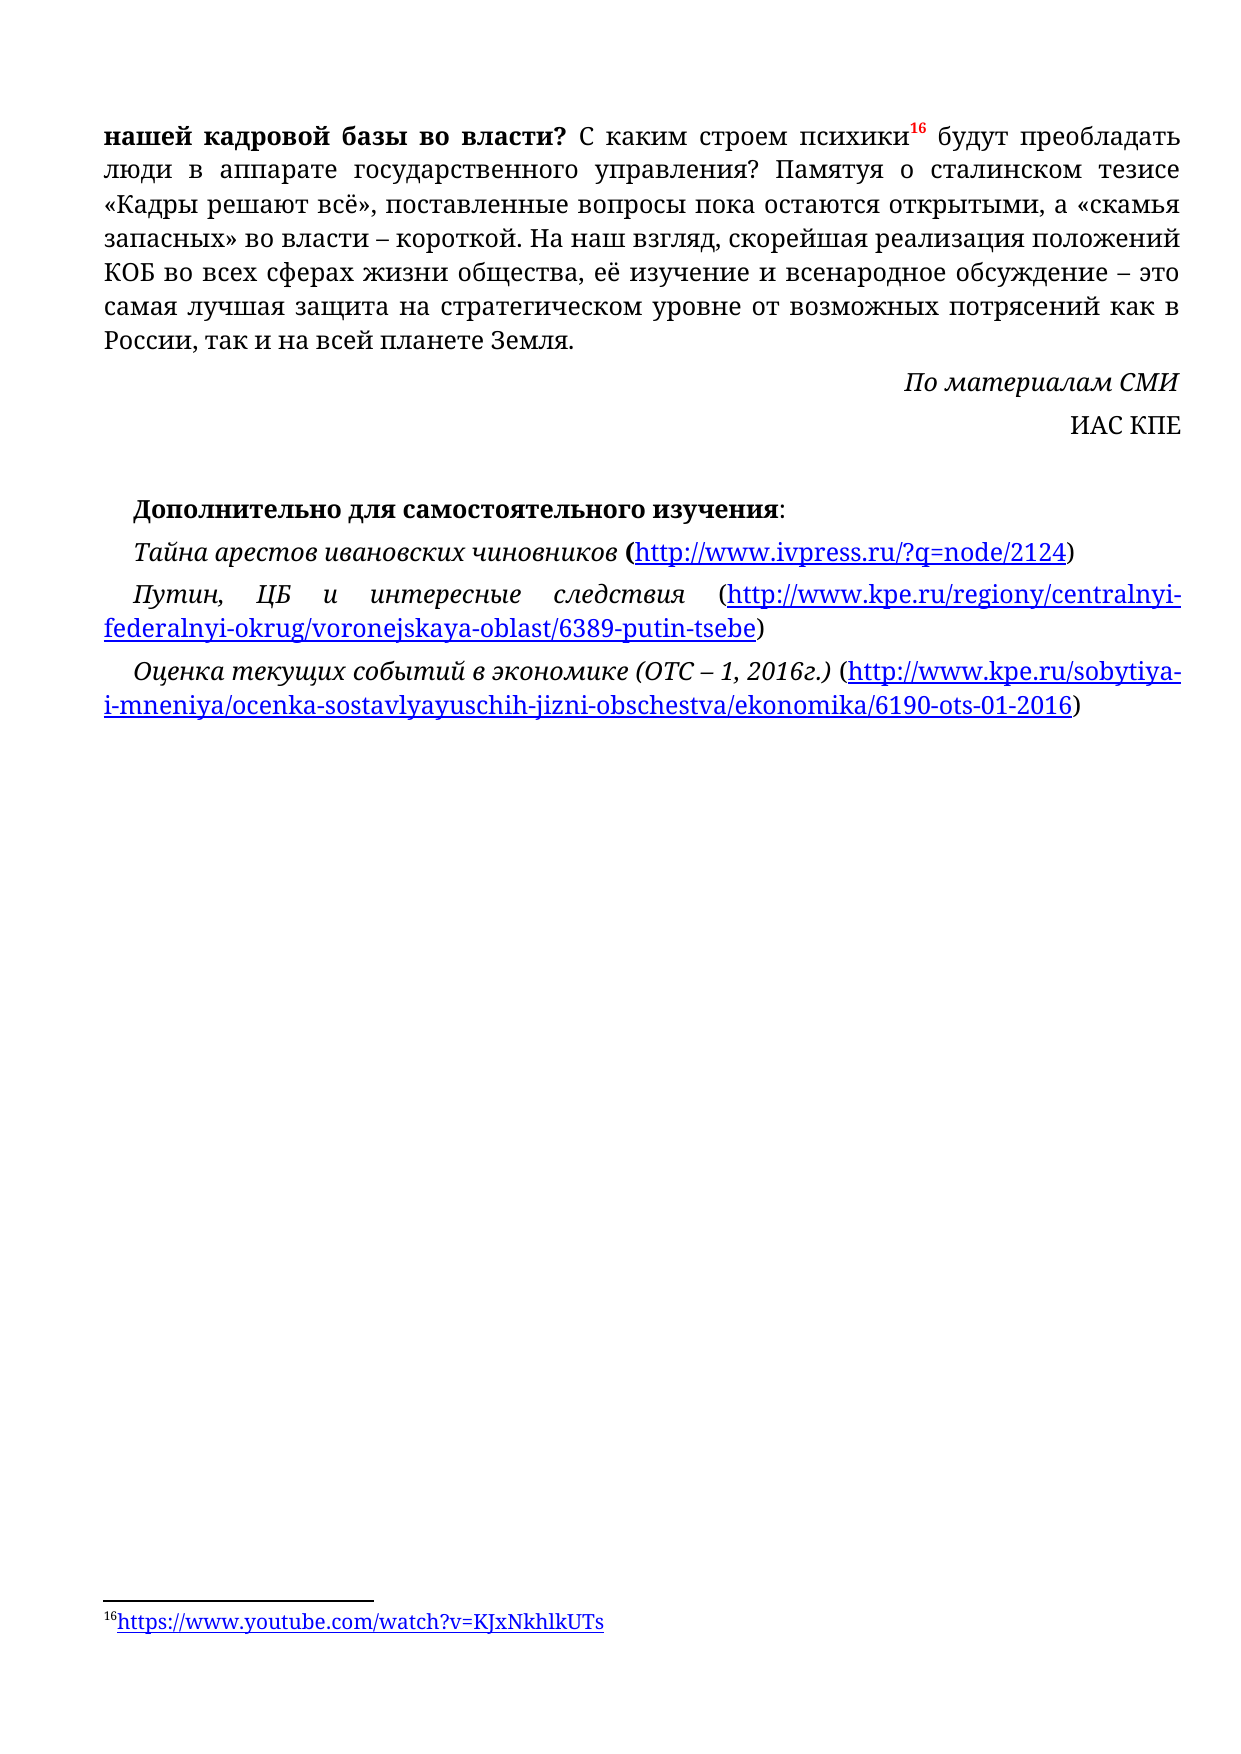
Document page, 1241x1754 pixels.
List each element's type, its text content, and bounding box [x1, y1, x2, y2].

text нашей кадровой базы во власти? С каким строем психики будут преобладать люди в аппарате государственного управления? Памятуя о сталинском тезисе «Кадры решают всё», поставленные вопросы пока остаются открытыми, а «скамья запасных» во власти – короткой. На наш взгляд, скорейшая реализация положений КОБ во всех сферах жизни общества, её изучение и всенародное обсуждение – это самая лучшая защита на стратегическом уровне от возможных потрясений как в России, так и на всей планете Земля. [103, 118, 1181, 357]
text Оценка текущих событий в экономике (ОТС – 1, 2016г.) (http://www.kpe.ru/sobytiya-i-mneniya/ocenka-sostavlyayuschih-jizni-obschestva/ekonomika/6190-ots-01-2016) [103, 653, 1181, 721]
text Дополнительно для самостоятельного изучения: [103, 492, 1181, 526]
text ИАС КПЕ [103, 407, 1181, 441]
text Путин, ЦБ и интересные следствия (http://www.kpe.ru/regiony/centralnyi-federalnyi-okrug/voronejskaya-oblast/6389-putin-tsebe) [103, 577, 1181, 645]
text https://www.youtube.com/watch?v=KJxNkhlkUTs [103, 1607, 1181, 1636]
text По материалам СМИ [103, 365, 1181, 399]
text Тайна арестов ивановских чиновников (http://www.ivpress.ru/?q=node/2124) [103, 534, 1181, 568]
